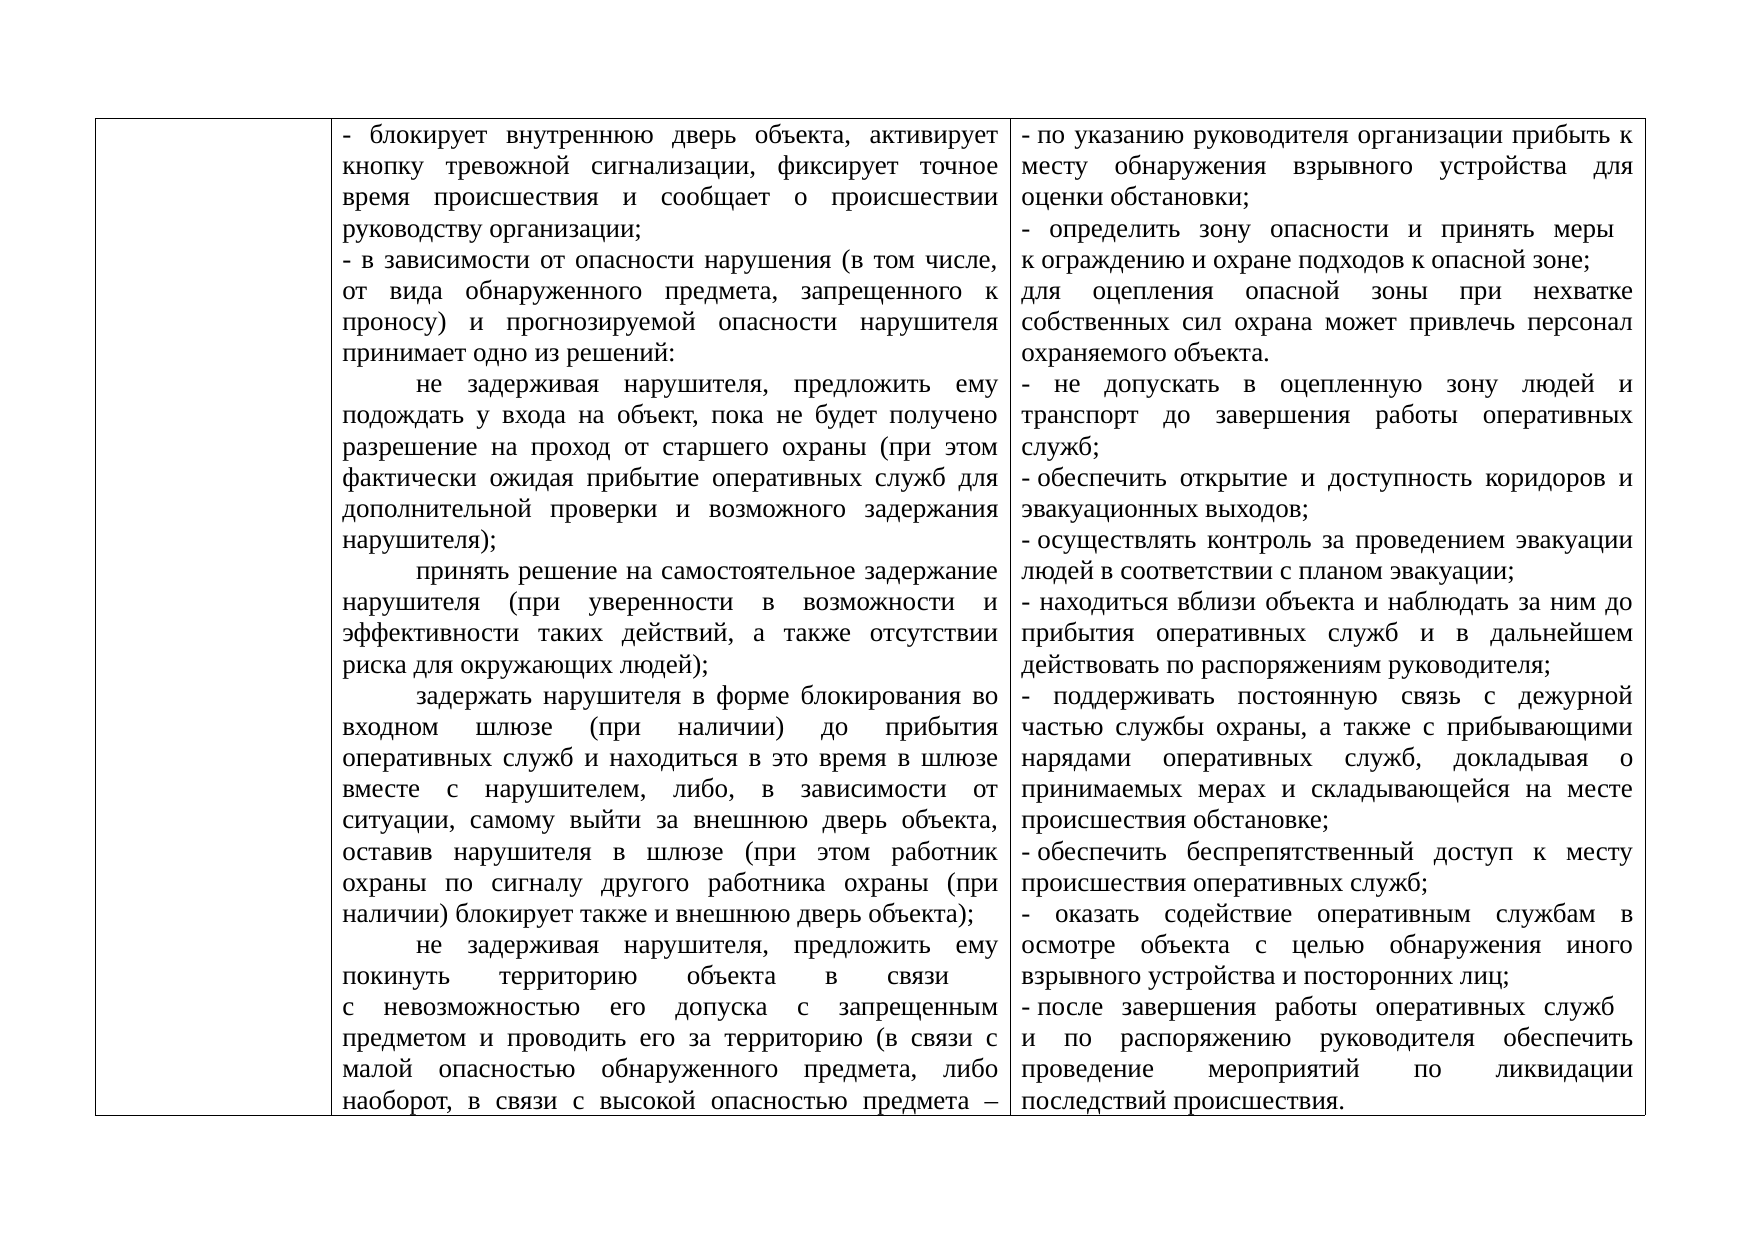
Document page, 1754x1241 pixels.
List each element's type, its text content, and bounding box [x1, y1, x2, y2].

table_cell [96, 119, 331, 1115]
table_cell - по указанию руководителя организации прибыть к месту обнаружения взрывного устройства для оценки обстановки; - определить зону опасности и принять меры к ограждению и охране подходов к опасной зоне; для оцепления опасной зоны при нехватке собственных сил охрана может привлечь персонал охраняемого объекта. - не допускать в оцепленную зону людей и транспорт до завершения работы оперативных служб; - обеспечить открытие и доступность коридоров и эвакуационных выходов; - осуществлять контроль за проведением эвакуации людей в соответствии с планом эвакуации; - находиться вблизи объекта и наблюдать за ним до прибытия оперативных служб и в дальнейшем действовать по распоряжениям руководителя; - поддерживать постоянную связь с дежурной частью службы охраны, а также с прибывающими нарядами оперативных служб, докладывая о принимаемых мерах и складывающейся на месте происшествия обстановке; - обеспечить беспрепятственный доступ к месту происшествия оперативных служб; - оказать содействие оперативным службам в осмотре объекта с целью обнаружения иного взрывного устройства и посторонних лиц; - после завершения работы оперативных служб и по распоряжению руководителя обеспечить проведение мероприятий по ликвидации последствий происшествия. [1011, 119, 1645, 1115]
table_cell - блокирует внутреннюю дверь объекта, активирует кнопку тревожной сигнализации, фиксирует точное время происшествия и сообщает о происшествии руководству организации; - в зависимости от опасности нарушения (в том числе, от вида обнаруженного предмета, запрещенного к проносу) и прогнозируемой опасности нарушителя принимает одно из решений: не задерживая нарушителя, предложить ему подождать у входа на объект, пока не будет получено разрешение на проход от старшего охраны (при этом фактически ожидая прибытие оперативных служб для дополнительной проверки и возможного задержания нарушителя); принять решение на самостоятельное задержание нарушителя (при уверенности в возможности и эффективности таких действий, а также отсутствии риска для окружающих людей); задержать нарушителя в форме блокирования во входном шлюзе (при наличии) до прибытия оперативных служб и находиться в это время в шлюзе вместе с нарушителем, либо, в зависимости от ситуации, самому выйти за внешнюю дверь объекта, оставив нарушителя в шлюзе (при этом работник охраны по сигналу другого работника охраны (при наличии) блокирует также и внешнюю дверь объекта); не задерживая нарушителя, предложить ему покинуть территорию объекта в связи с невозможностью его допуска с запрещенным предметом и проводить его за территорию (в связи с малой опасностью обнаруженного предмета, либо наоборот, в связи с высокой опасностью предмета – [332, 119, 1010, 1115]
